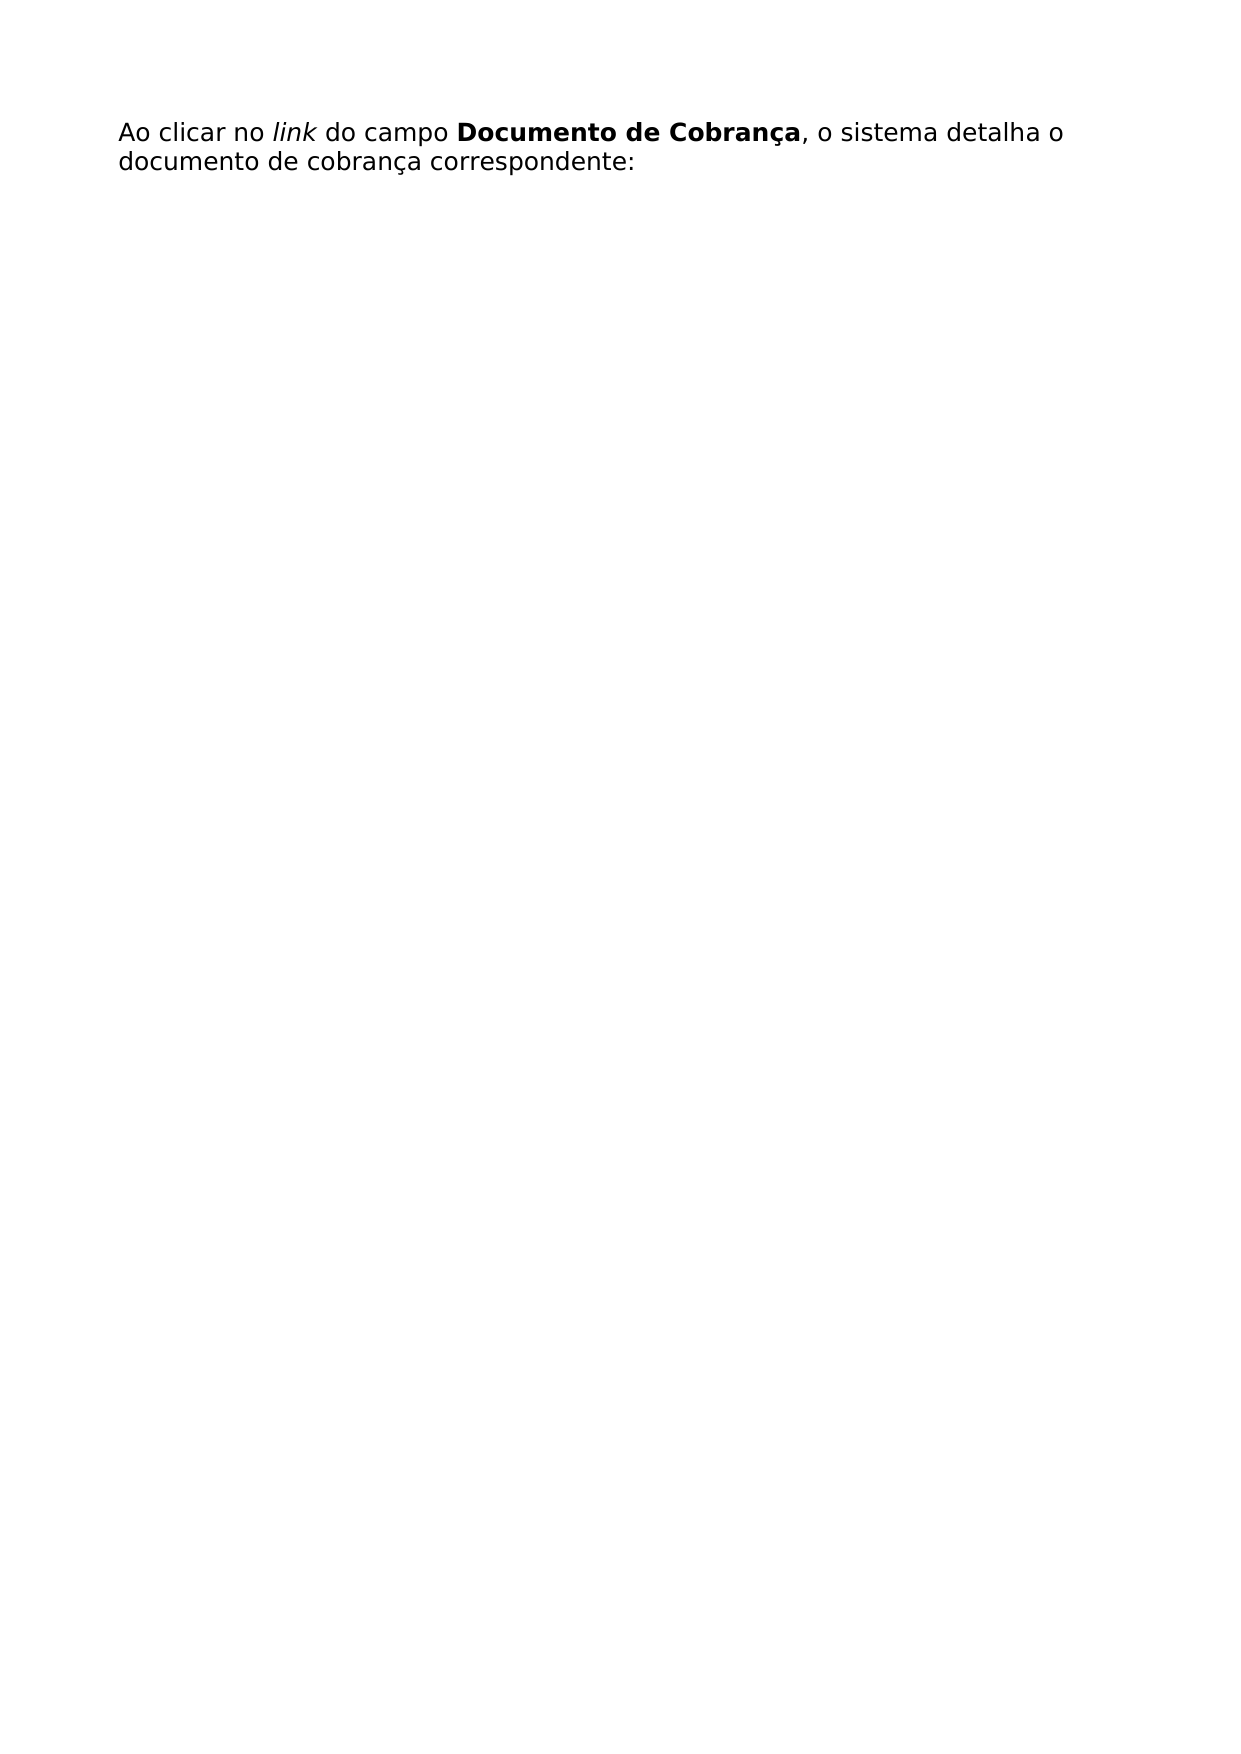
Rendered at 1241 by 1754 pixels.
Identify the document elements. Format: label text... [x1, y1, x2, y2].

text Ao clicar no link do campo Documento de Cobrança, o sistema detalha o documento de cobrança correspondente: [118, 118, 1122, 176]
